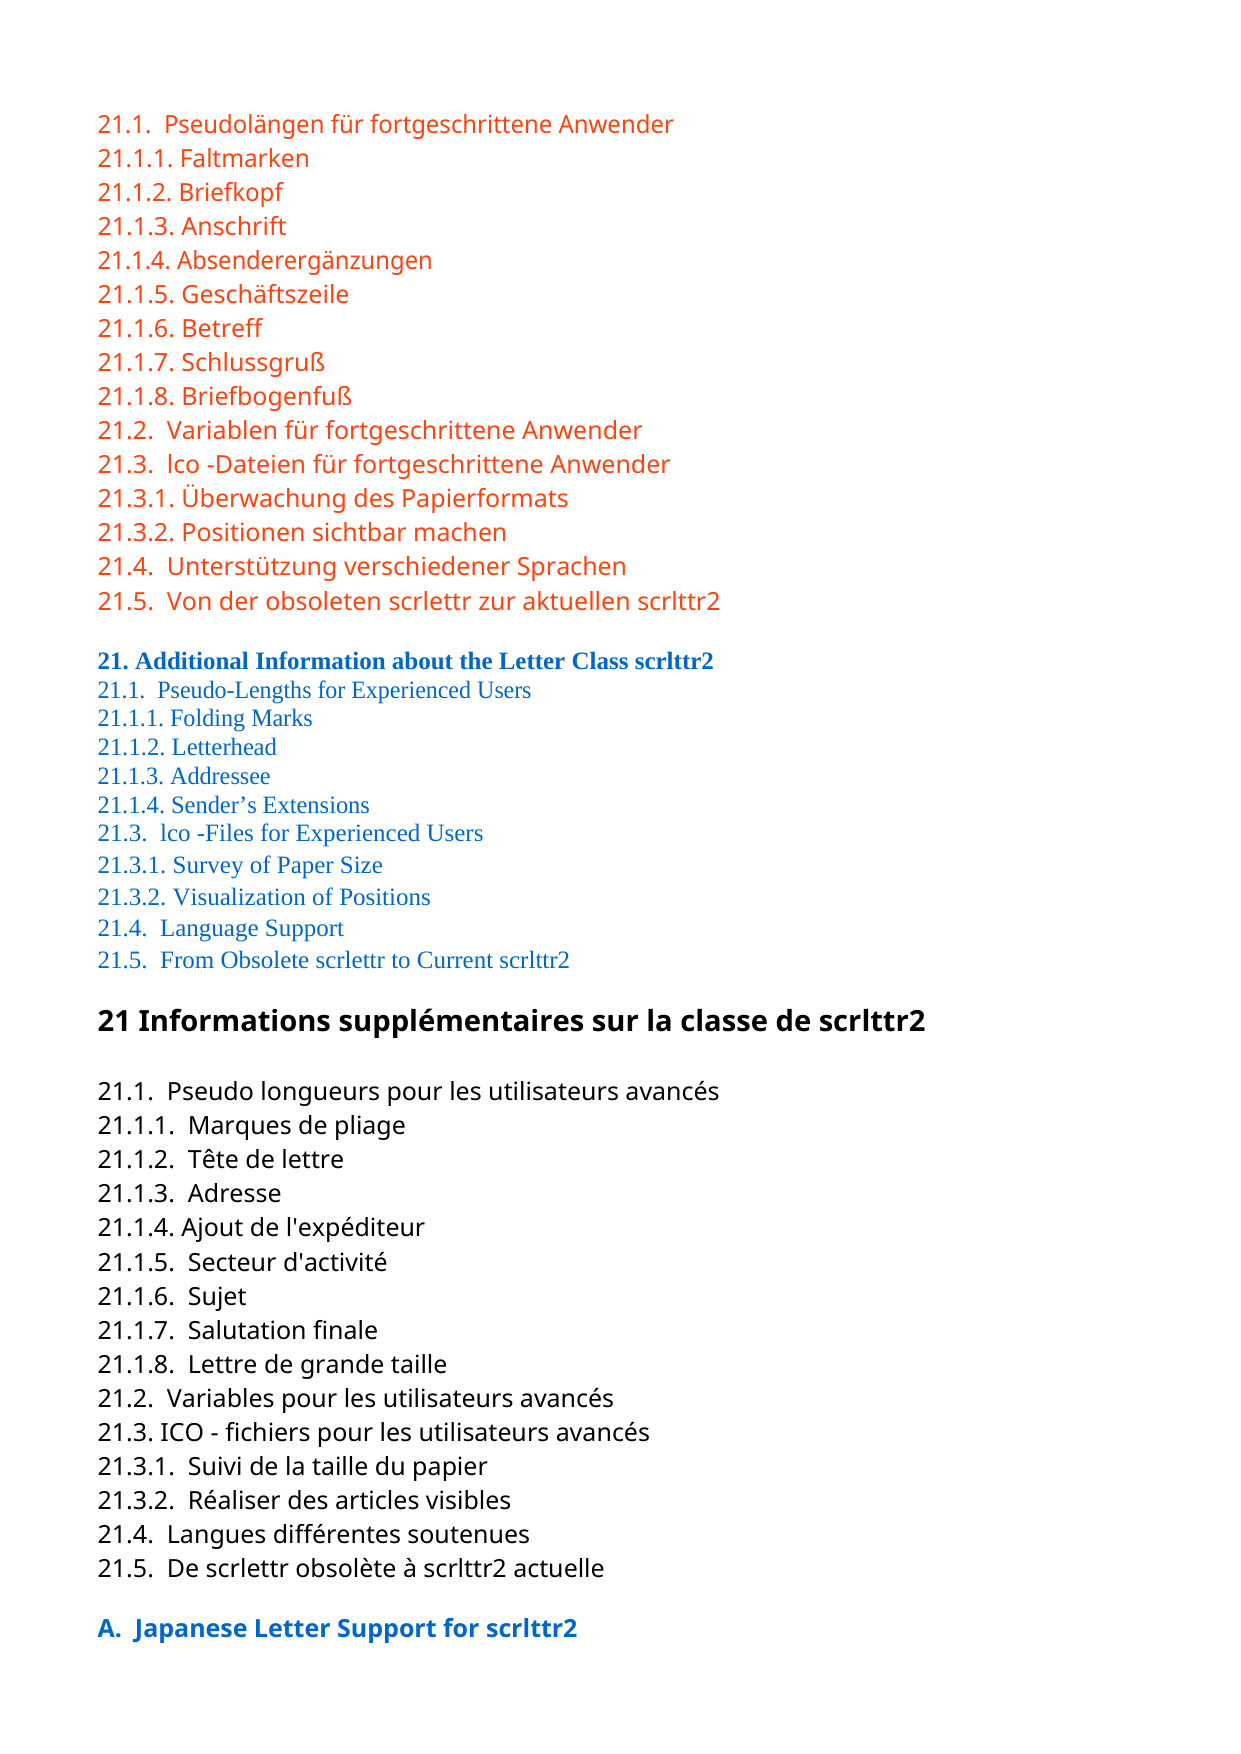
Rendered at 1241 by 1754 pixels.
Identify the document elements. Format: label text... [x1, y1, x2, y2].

text 21.3.2. Visualization of Positions [97, 882, 1172, 910]
text 21. Additional Information about the Letter Class scrlttr2 [97, 646, 1172, 675]
text 21.1. Pseudo longueurs pour les utilisateurs avancés 21.1.1. Marques de pliage 21.1.2. Tête de lettre 21.1.3. Adresse 21.1.4. Ajout de l'expéditeur 21.1.5. Secteur d'activité [97, 1040, 1172, 1278]
text 21.1.6. Sujet [97, 1278, 1172, 1312]
text 21.3.1. Überwachung des Papierformats [97, 481, 1172, 515]
text 21.3. ICO - fichiers pour les utilisateurs avancés [97, 1414, 1172, 1448]
text 21.1.6. Betreﬀ [97, 311, 1172, 345]
text 21.1.3. Addressee [97, 761, 1172, 790]
text 21.1.2. Briefkopf [97, 174, 1172, 208]
text 21.3.1. Suivi de la taille du papier [97, 1448, 1172, 1483]
text A. Japanese Letter Support for scrlttr2 [97, 1611, 1172, 1645]
text 21.1.7. Schlussgruß [97, 345, 1172, 379]
text 21.4. Language Support [97, 913, 1172, 942]
text 21.2. Variablen für fortgeschrittene Anwender [97, 413, 1172, 447]
text 21.1.1. Faltmarken [97, 140, 1172, 174]
text 21.3.1. Survey of Paper Size [97, 850, 1172, 879]
text 21 Informations supplémentaires sur la classe de scrlttr2 [97, 974, 1172, 1040]
text 21.1.4. Sender’s Extensions [97, 790, 1172, 818]
text 21.5. De scrlettr obsolète à scrlttr2 actuelle [97, 1551, 1172, 1585]
text 21.5. Von der obsoleten scrlettr zur aktuellen scrlttr2 [97, 583, 1172, 617]
text 21.3. lco -Files for Experienced Users [97, 818, 1172, 847]
text 21.5. From Obsolete scrlettr to Current scrlttr2 [97, 945, 1172, 974]
text 21.3.2. Positionen sichtbar machen [97, 515, 1172, 549]
text 21.1.1. Folding Marks [97, 703, 1172, 732]
text 21.3.2. Réaliser des articles visibles [97, 1483, 1172, 1517]
text 21.3. lco -Dateien für fortgeschrittene Anwender [97, 447, 1172, 481]
text 21.1.3. Anschrift [97, 208, 1172, 242]
text 21.1.2. Letterhead [97, 732, 1172, 761]
text 21.1. Pseudolängen für fortgeschrittene Anwender [97, 106, 1172, 140]
text 21.1.7. Salutation finale [97, 1312, 1172, 1346]
text 21.1.5. Geschäftszeile [97, 277, 1172, 311]
text 21.1. Pseudo-Lengths for Experienced Users [97, 675, 1172, 703]
text 21.4. Unterstützung verschiedener Sprachen [97, 549, 1172, 583]
text 21.2. Variables pour les utilisateurs avancés [97, 1380, 1172, 1414]
text 21.1.8. Briefbogenfuß [97, 379, 1172, 413]
text 21.4. Langues différentes soutenues [97, 1517, 1172, 1551]
text 21.1.4. Absenderergänzungen [97, 242, 1172, 277]
text 21.1.8. Lettre de grande taille [97, 1346, 1172, 1380]
